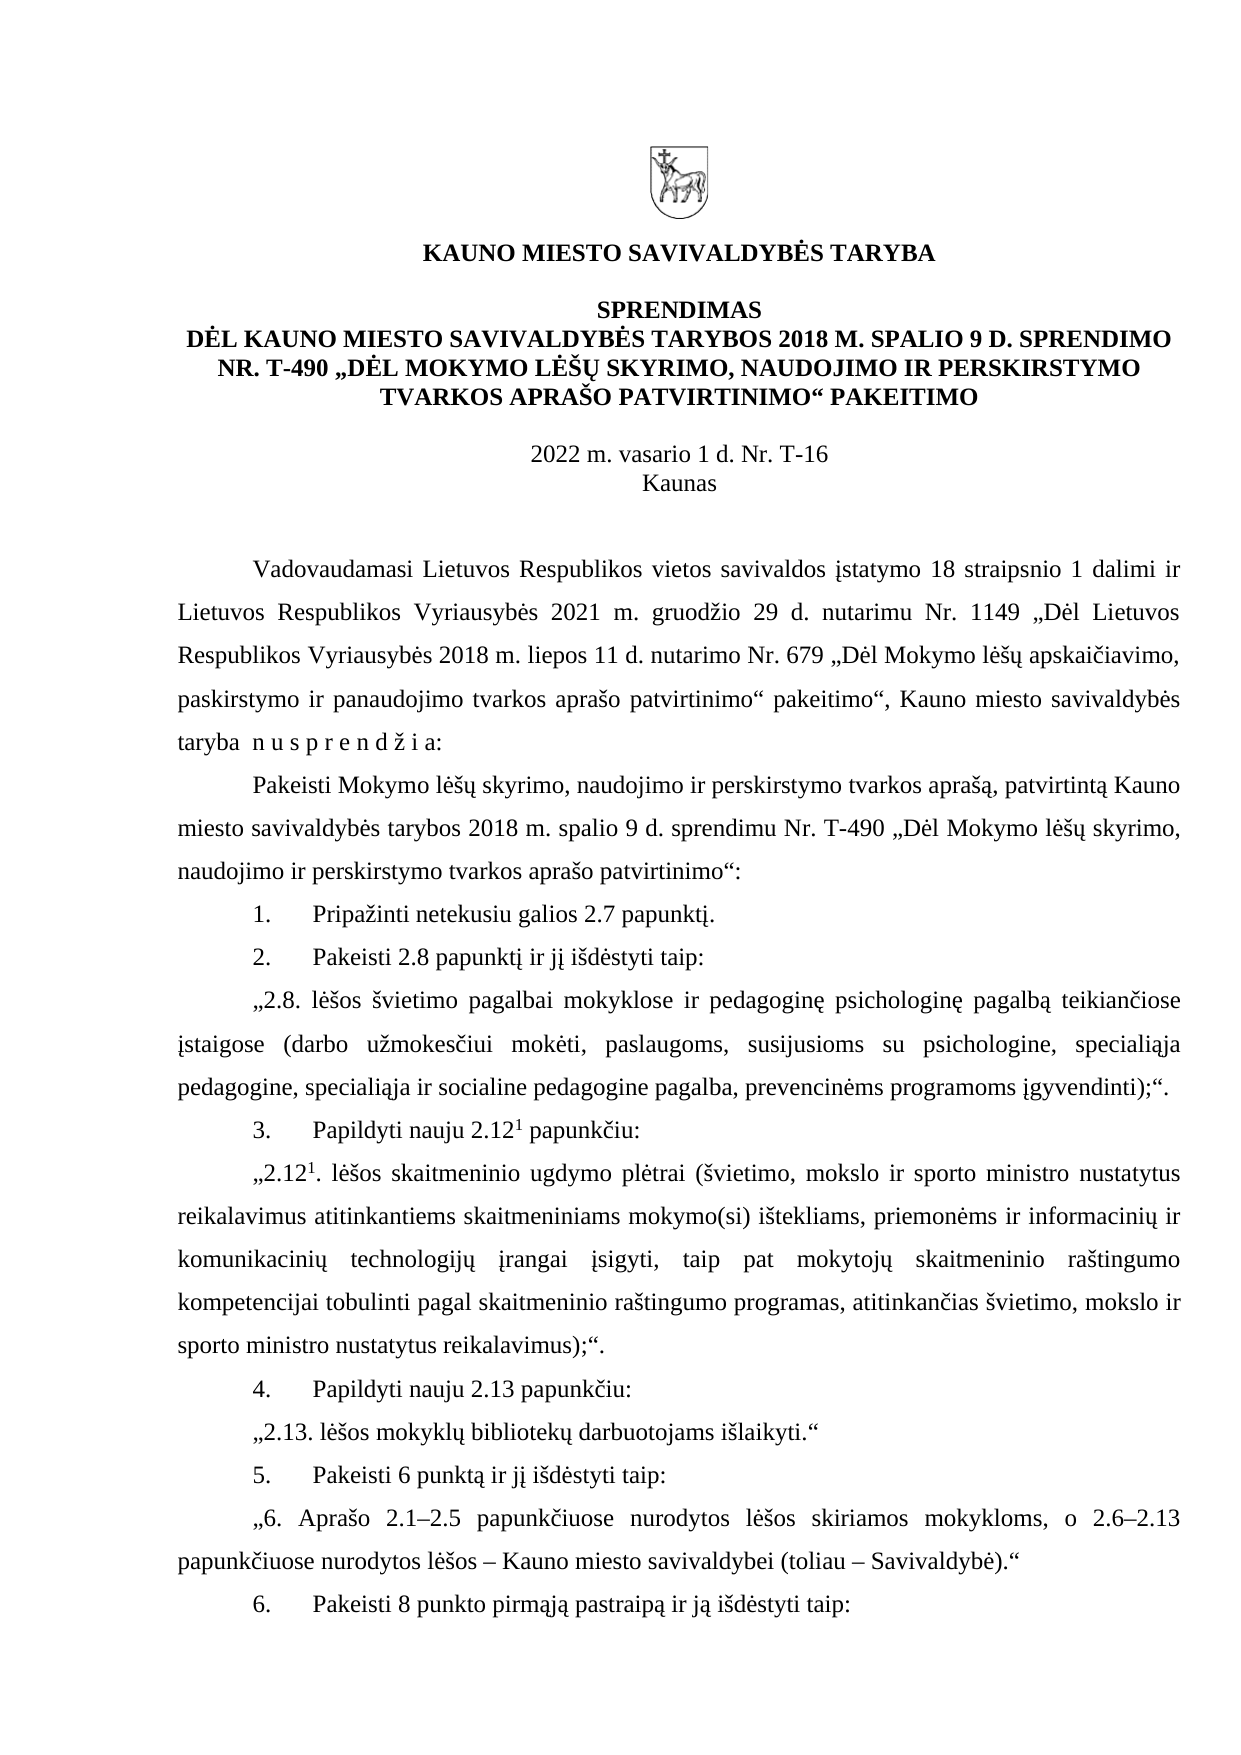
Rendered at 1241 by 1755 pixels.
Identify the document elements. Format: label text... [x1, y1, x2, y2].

text DĖL KAUNO MIESTO SAVIVALDYBĖS TARYBOS 2018 M. SPALIO 9 D. SPRENDIMO NR. T-490 „DĖL MOKYMO LĖŠŲ SKYRIMO, NAUDOJIMO IR PERSKIRSTYMO TVARKOS APRAŠO PATVIRTINIMO“ PAKEITIMO [177, 324, 1181, 411]
text SPRENDIMAS [177, 296, 1181, 324]
text „2.121. lėšos skaitmeninio ugdymo plėtrai (švietimo, mokslo ir sporto ministro nustatytus reikalavimus atitinkantiems skaitmeniniams mokymo(si) ištekliams, priemonėms ir informacinių ir komunikacinių technologijų įrangai įsigyti, taip pat mokytojų skaitmeninio raštingumo kompetencijai tobulinti pagal skaitmeninio raštingumo programas, atitinkančias švietimo, mokslo ir sporto ministro nustatytus reikalavimus);“. [177, 1158, 1181, 1359]
text Kaunas [177, 468, 1181, 497]
text Vadovaudamasi Lietuvos Respublikos vietos savivaldos įstatymo 18 straipsnio 1 dalimi ir Lietuvos Respublikos Vyriausybės 2021 m. gruodžio 29 d. nutarimu Nr. 1149 „Dėl Lietuvos Respublikos Vyriausybės 2018 m. liepos 11 d. nutarimo Nr. 679 „Dėl Mokymo lėšų apskaičiavimo, paskirstymo ir panaudojimo tvarkos aprašo patvirtinimo“ pakeitimo“, Kauno miesto savivaldybės taryba n u s p r e n d ž i a: [177, 554, 1181, 756]
text „6. Aprašo 2.1–2.5 papunkčiuose nurodytos lėšos skiriamos mokykloms, o 2.6–2.13 papunkčiuose nurodytos lėšos – Kauno miesto savivaldybei (toliau – Savivaldybė).“ [177, 1503, 1181, 1575]
text „2.13. lėšos mokyklų bibliotekų darbuotojams išlaikyti.“ [177, 1417, 1181, 1446]
text 2. Pakeisti 2.8 papunktį ir jį išdėstyti taip: [177, 942, 1181, 971]
text 3. Papildyti nauju 2.121 papunkčiu: [177, 1115, 1181, 1144]
text 6. Pakeisti 8 punkto pirmąją pastraipą ir ją išdėstyti taip: [177, 1589, 1181, 1618]
text 5. Pakeisti 6 punktą ir jį išdėstyti taip: [177, 1460, 1181, 1489]
text 1. Pripažinti netekusiu galios 2.7 papunktį. [177, 899, 1181, 928]
text KAUNO MIESTO SAVIVALDYBĖS TARYBA [177, 238, 1181, 267]
text 4. Papildyti nauju 2.13 papunkčiu: [177, 1374, 1181, 1402]
text 2022 m. vasario 1 d. Nr. T-16 [177, 439, 1181, 468]
text Pakeisti Mokymo lėšų skyrimo, naudojimo ir perskirstymo tvarkos aprašą, patvirtintą Kauno miesto savivaldybės tarybos 2018 m. spalio 9 d. sprendimu Nr. T-490 „Dėl Mokymo lėšų skyrimo, naudojimo ir perskirstymo tvarkos aprašo patvirtinimo“: [177, 770, 1181, 885]
text „2.8. lėšos švietimo pagalbai mokyklose ir pedagoginę psichologinę pagalbą teikiančiose įstaigose (darbo užmokesčiui mokėti, paslaugoms, susijusioms su psichologine, specialiąja pedagogine, specialiąja ir socialine pedagogine pagalba, prevencinėms programoms įgyvendinti);“. [177, 986, 1181, 1101]
